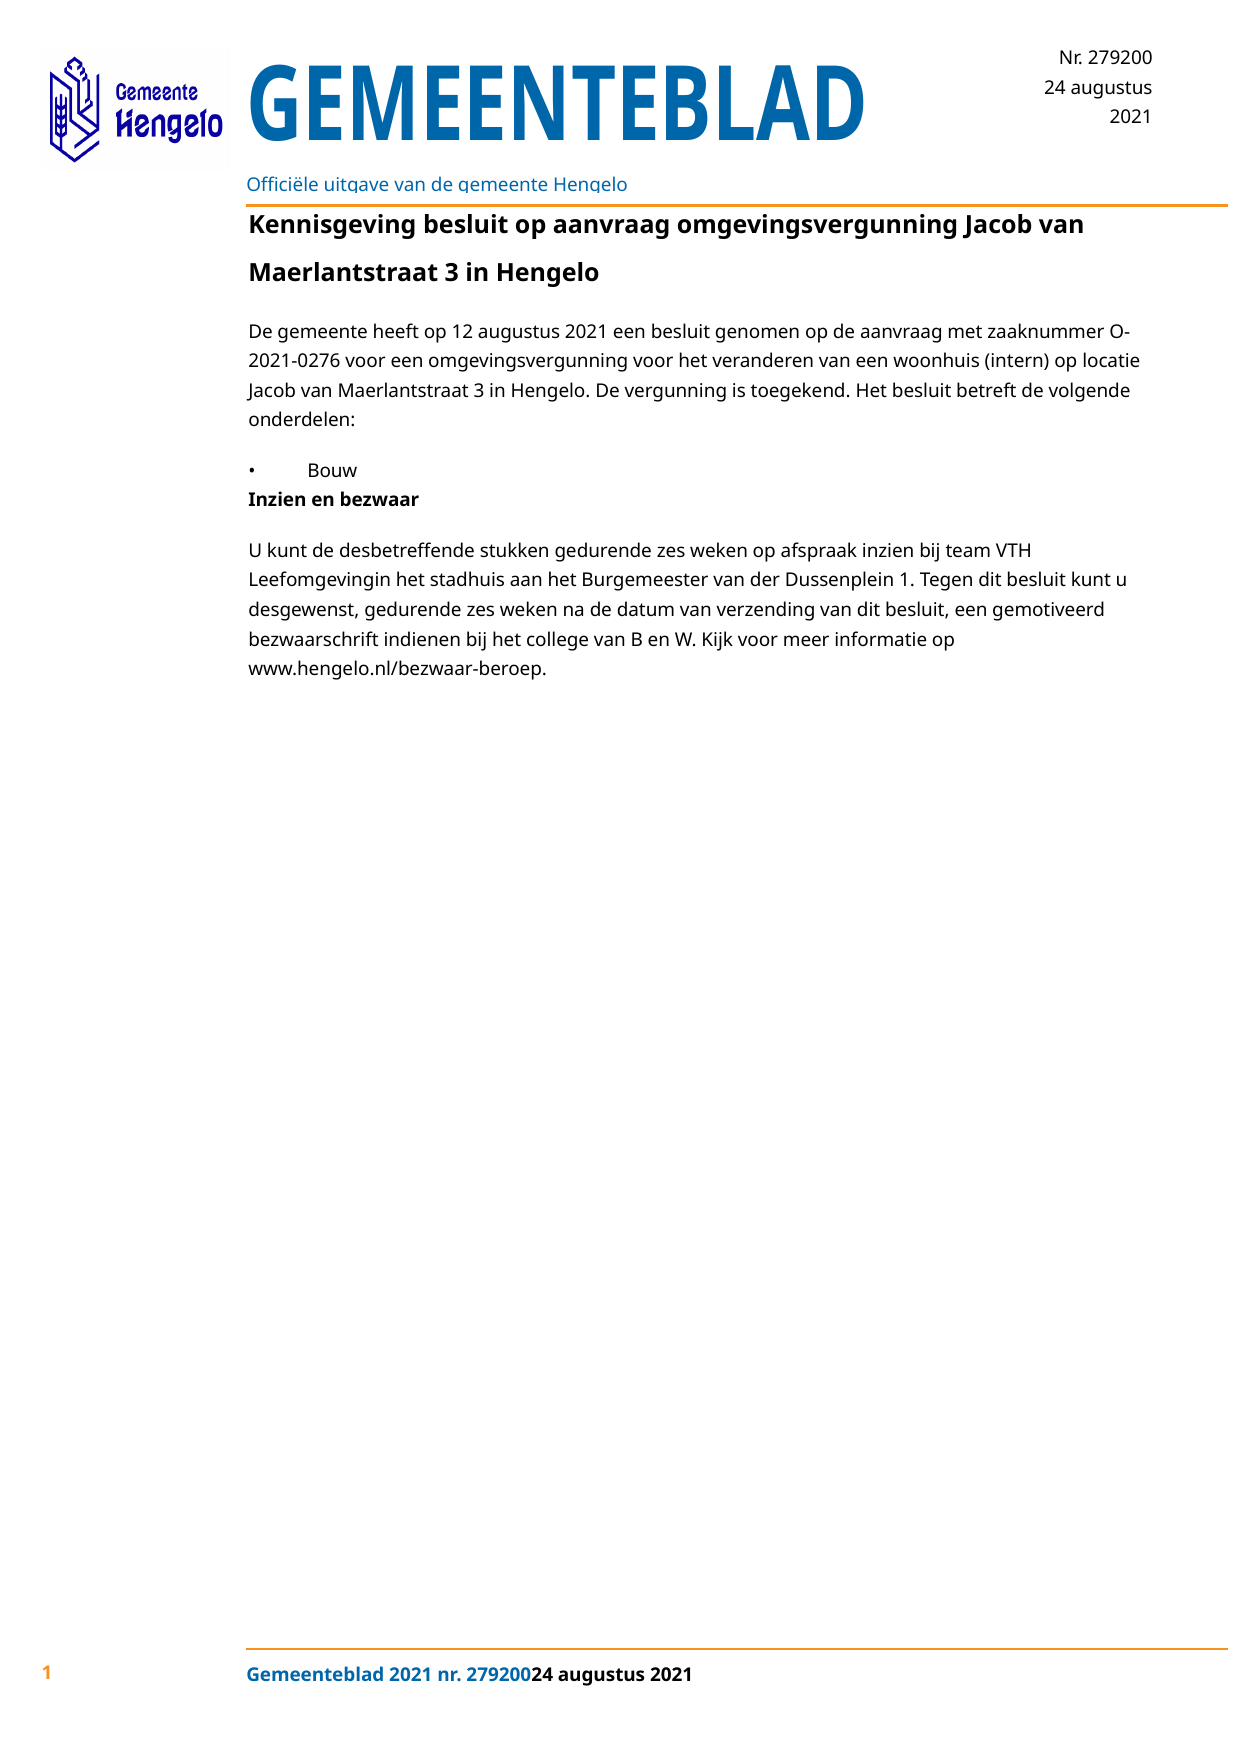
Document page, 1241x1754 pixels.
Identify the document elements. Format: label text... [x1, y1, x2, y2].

text Inzien en bezwaar [248, 487, 1152, 512]
text De gemeente heeft op 12 augustus 2021 een besluit genomen op de aanvraag met zaaknummer O-2021-0276 voor een omgevingsvergunning voor het veranderen van een woonhuis (intern) op locatie Jacob van Maerlantstraat 3 in Hengelo. De vergunning is toegekend. Het besluit betreft de volgende onderdelen: [248, 318, 1152, 432]
picture [41, 47, 231, 172]
text Kennisgeving besluit op aanvraag omgevingsvergunning Jacob van Maerlantstraat 3 in Hengelo [248, 207, 1152, 288]
list Bouw [248, 457, 1152, 483]
text U kunt de desbetreffende stukken gedurende zes weken op afspraak inzien bij team VTH Leefomgevingin het stadhuis aan het Burgemeester van der Dussenplein 1. Tegen dit besluit kunt u desgewenst, gedurende zes weken na de datum van verzending van dit besluit, een gemotiveerd bezwaarschrift indienen bij het college van B en W. Kijk voor meer informatie op www.hengelo.nl/bezwaar-beroep. [248, 537, 1152, 681]
